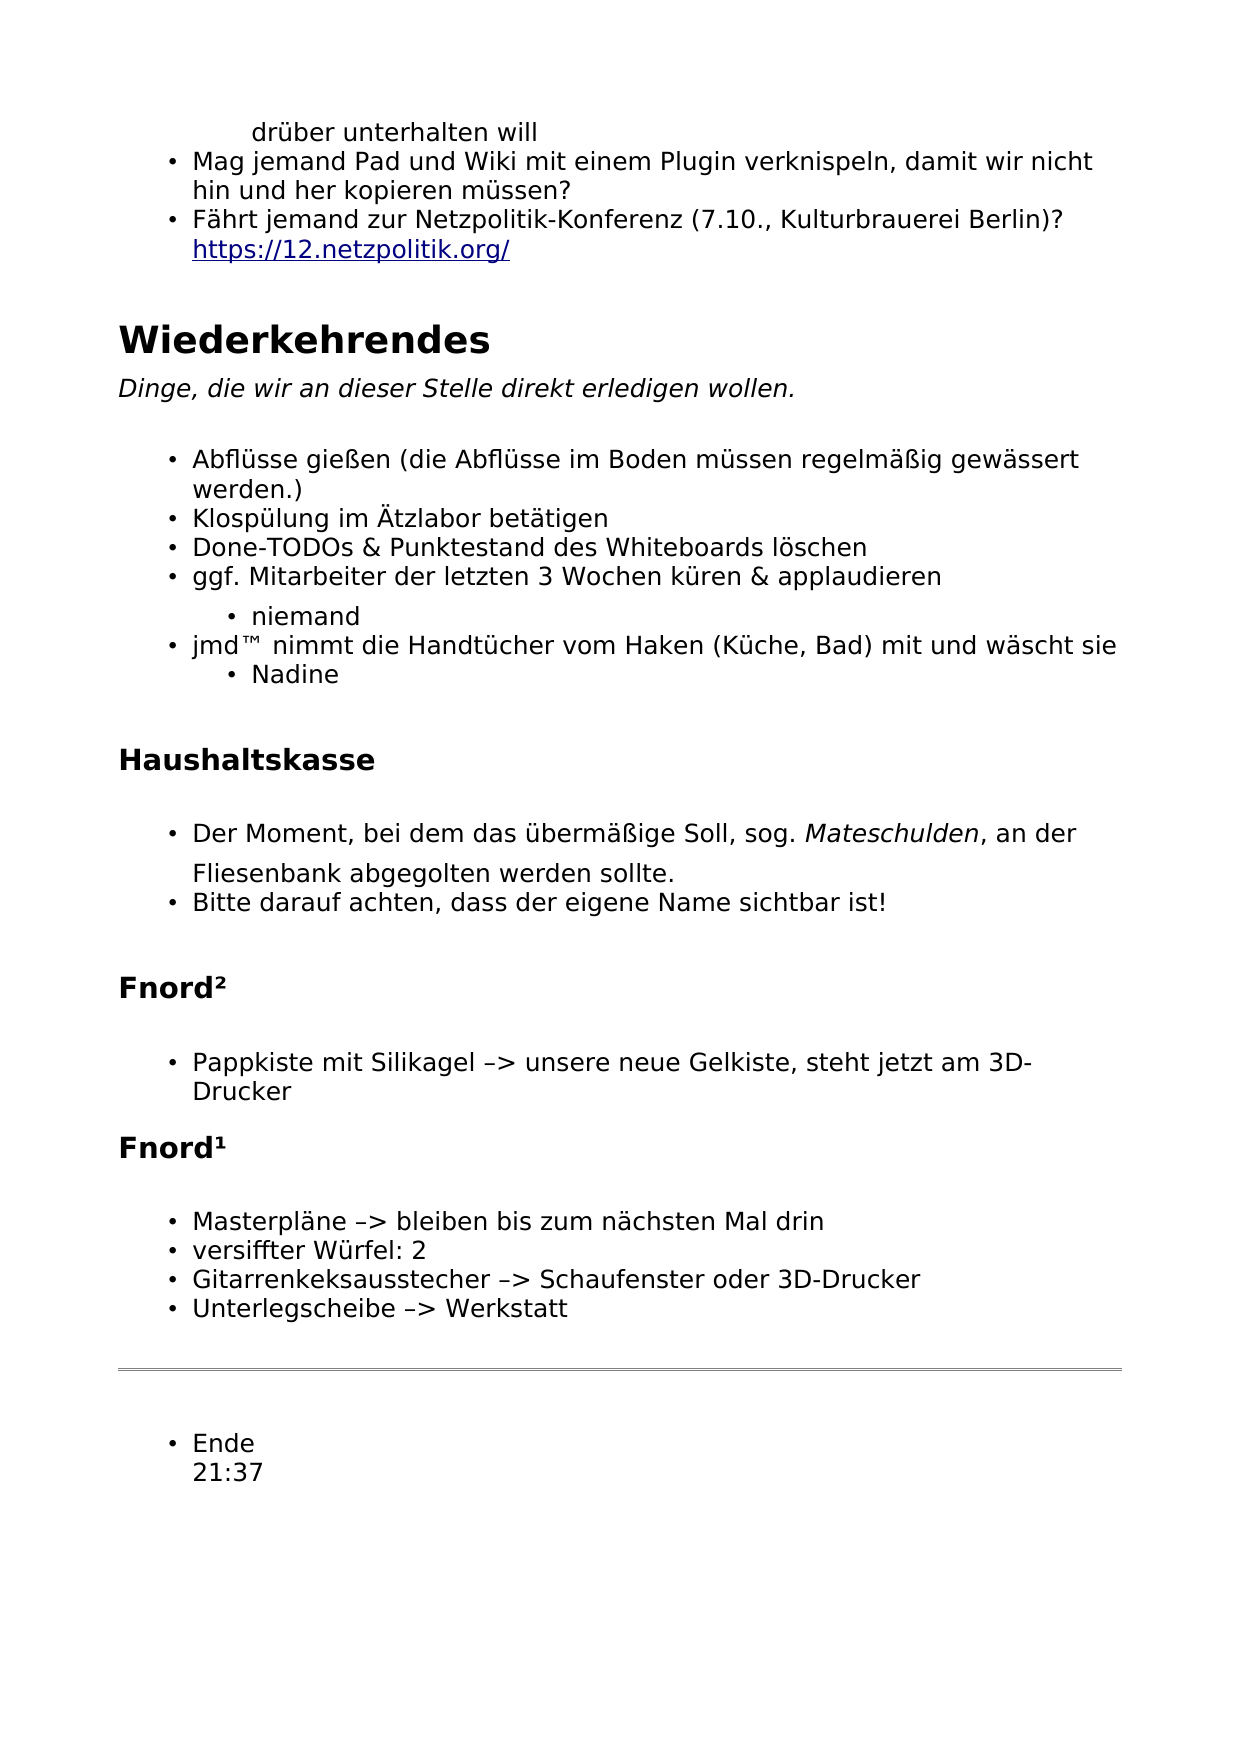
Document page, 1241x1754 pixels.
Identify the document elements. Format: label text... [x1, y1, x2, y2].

list ggf. Mitarbeiter der letzten 3 Wochen küren & applaudieren [177, 562, 1122, 592]
list versiffter Würfel: 2 [177, 1236, 1122, 1265]
list Ende [177, 1429, 1122, 1458]
subtitle Fnord² [118, 972, 1122, 1006]
list Pappkiste mit Silikagel –> unsere neue Gelkiste, steht jetzt am 3D-Drucker [177, 1048, 1122, 1106]
list drüber unterhalten will [236, 118, 1122, 147]
list jmd™ nimmt die Handtücher vom Haken (Küche, Bad) mit und wäscht sie [177, 631, 1122, 660]
list Done-TODOs & Punktestand des Whiteboards löschen [177, 533, 1122, 562]
subtitle Fnord¹ [118, 1131, 1122, 1165]
list 21:37 [177, 1458, 1122, 1487]
list Bitte darauf achten, dass der eigene Name sichtbar ist! [177, 888, 1122, 917]
list Fährt jemand zur Netzpolitik-Konferenz (7.10., Kulturbrauerei Berlin)? https://12.netzpolitik.org/ [177, 206, 1122, 264]
text Dinge, die wir an dieser Stelle direkt erledigen wollen. [118, 374, 1122, 404]
list Der Moment, bei dem das übermäßige Soll, sog. Mateschulden, an der Fliesenbank abgegolten werden sollte. [177, 820, 1122, 888]
list Masterpläne –> bleiben bis zum nächsten Mal drin [177, 1207, 1122, 1236]
list Klospülung im Ätzlabor betätigen [177, 504, 1122, 533]
list Mag jemand Pad und Wiki mit einem Plugin verknispeln, damit wir nicht hin und her kopieren müssen? [177, 147, 1122, 206]
subtitle Wiederkehrendes [118, 318, 1122, 362]
list Gitarrenkeksausstecher –> Schaufenster oder 3D-Drucker [177, 1265, 1122, 1294]
list Unterlegscheibe –> Werkstatt [177, 1294, 1122, 1324]
subtitle Haushaltskasse [118, 744, 1122, 778]
list niemand [236, 592, 1122, 631]
list Abflüsse gießen (die Abflüsse im Boden müssen regelmäßig gewässert werden.) [177, 446, 1122, 504]
list Nadine [236, 660, 1122, 689]
